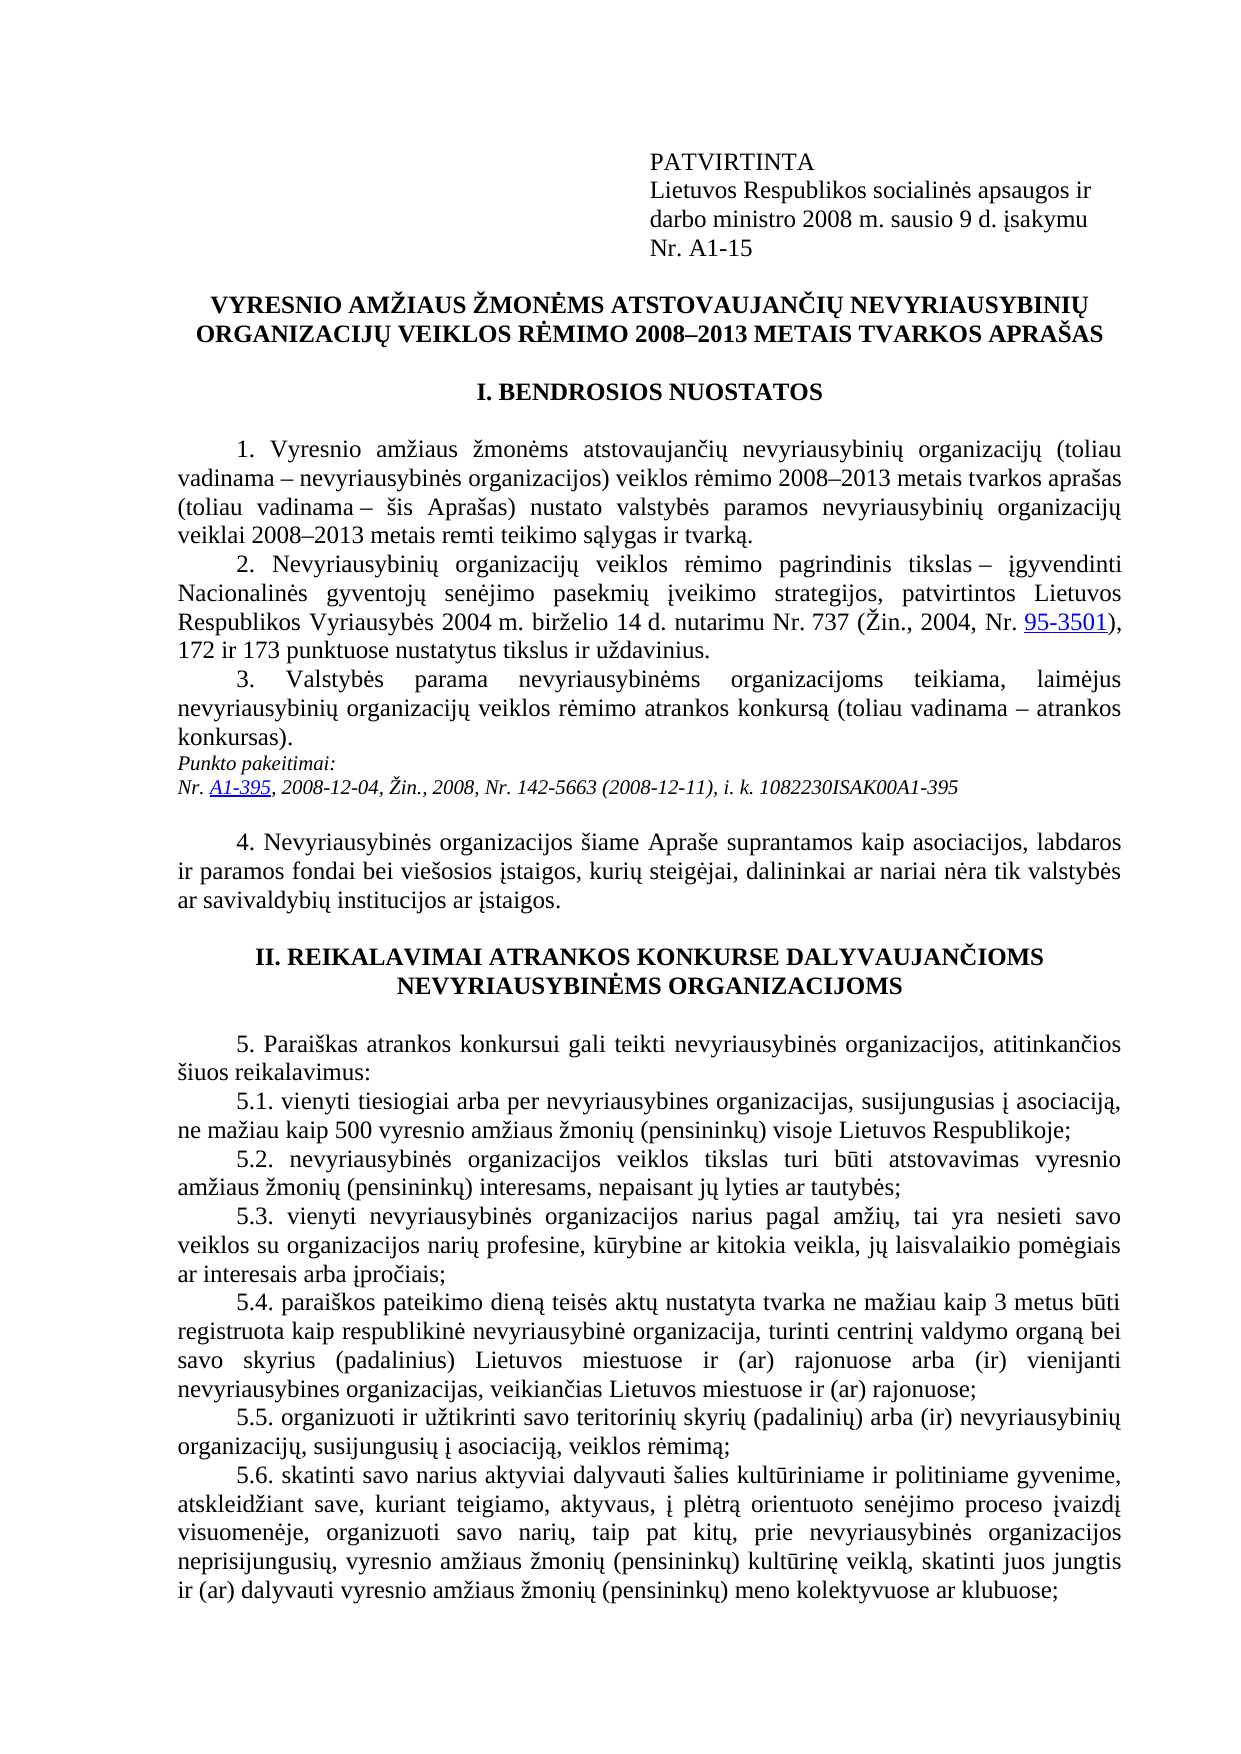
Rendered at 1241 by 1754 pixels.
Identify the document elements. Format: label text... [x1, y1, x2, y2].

text PATVIRTINTA [649, 147, 1122, 176]
text 5.4. paraiškos pateikimo dieną teisės aktų nustatyta tvarka ne mažiau kaip 3 metus būti registruota kaip respublikinė nevyriausybinė organizacija, turinti centrinį valdymo organą bei savo skyrius (padalinius) Lietuvos miestuose ir (ar) rajonuose arba (ir) vienijanti nevyriausybines organizacijas, veikiančias Lietuvos miestuose ir (ar) rajonuose; [177, 1287, 1122, 1402]
text Lietuvos Respublikos socialinės apsaugos ir [649, 176, 1122, 204]
text I. BendroSIOS NUOSTATOS [177, 377, 1122, 406]
text 5. Paraiškas atrankos konkursui gali teikti nevyriausybinės organizacijos, atitinkančios šiuos reikalavimus: [177, 1029, 1122, 1086]
text Nr. A1-395, 2008-12-04, Žin., 2008, Nr. 142-5663 (2008-12-11), i. k. 1082230ISAK00A1-395 [177, 775, 1122, 799]
text 5.3. vienyti nevyriausybinės organizacijos narius pagal amžių, tai yra nesieti savo veiklos su organizacijos narių profesine, kūrybine ar kitokia veikla, jų laisvalaikio pomėgiais ar interesais arba įpročiais; [177, 1201, 1122, 1287]
text 4. Nevyriausybinės organizacijos šiame Apraše suprantamos kaip asociacijos, labdaros ir paramos fondai bei viešosios įstaigos, kurių steigėjai, dalininkai ar nariai nėra tik valstybės ar savivaldybių institucijos ar įstaigos. [177, 827, 1122, 914]
text II. reikalavimai atrankos konkurse dalyvaujančioms NEVYRIAUSYBinėms organizacijoms [177, 942, 1122, 1000]
text 5.2. nevyriausybinės organizacijos veiklos tikslas turi būti atstovavimas vyresnio amžiaus žmonių (pensininkų) interesams, nepaisant jų lyties ar tautybės; [177, 1144, 1122, 1201]
text darbo ministro 2008 m. sausio 9 d. įsakymu [649, 204, 1122, 233]
text 1. Vyresnio amžiaus žmonėms atstovaujančių nevyriausybinių organizacijų (toliau vadinama – nevyriausybinės organizacijos) veiklos rėmimo 2008–2013 metais tvarkos aprašas (toliau vadinama – šis Aprašas) nustato valstybės paramos nevyriausybinių organizacijų veiklai 2008–2013 metais remti teikimo sąlygas ir tvarką. [177, 434, 1122, 549]
text Nr. A1-15 [649, 233, 1122, 262]
text 5.1. vienyti tiesiogiai arba per nevyriausybines organizacijas, susijungusias į asociaciją, ne mažiau kaip 500 vyresnio amžiaus žmonių (pensininkų) visoje Lietuvos Respublikoje; [177, 1086, 1122, 1144]
text Punkto pakeitimai: [177, 751, 1122, 775]
text vyresnio amžiaus žmonėms atstovaujančių NEVyriausybinių organizacijų VEIKLOS rėmimo 2008–2013 metais tvarkos aprašas [177, 291, 1122, 348]
text 3. Valstybės parama nevyriausybinėms organizacijoms teikiama, laimėjus nevyriausybinių organizacijų veiklos rėmimo atrankos konkursą (toliau vadinama – atrankos konkursas). [177, 664, 1122, 751]
text 2. Nevyriausybinių organizacijų veiklos rėmimo pagrindinis tikslas – įgyvendinti Nacionalinės gyventojų senėjimo pasekmių įveikimo strategijos, patvirtintos Lietuvos Respublikos Vyriausybės 2004 m. birželio 14 d. nutarimu Nr. 737 (Žin., 2004, Nr. 95-3501), 172 ir 173 punktuose nustatytus tikslus ir uždavinius. [177, 549, 1122, 664]
text 5.5. organizuoti ir užtikrinti savo teritorinių skyrių (padalinių) arba (ir) nevyriausybinių organizacijų, susijungusių į asociaciją, veiklos rėmimą; [177, 1402, 1122, 1460]
text 5.6. skatinti savo narius aktyviai dalyvauti šalies kultūriniame ir politiniame gyvenime, atskleidžiant save, kuriant teigiamo, aktyvaus, į plėtrą orientuoto senėjimo proceso įvaizdį visuomenėje, organizuoti savo narių, taip pat kitų, prie nevyriausybinės organizacijos neprisijungusių, vyresnio amžiaus žmonių (pensininkų) kultūrinę veiklą, skatinti juos jungtis ir (ar) dalyvauti vyresnio amžiaus žmonių (pensininkų) meno kolektyvuose ar klubuose; [177, 1460, 1122, 1604]
